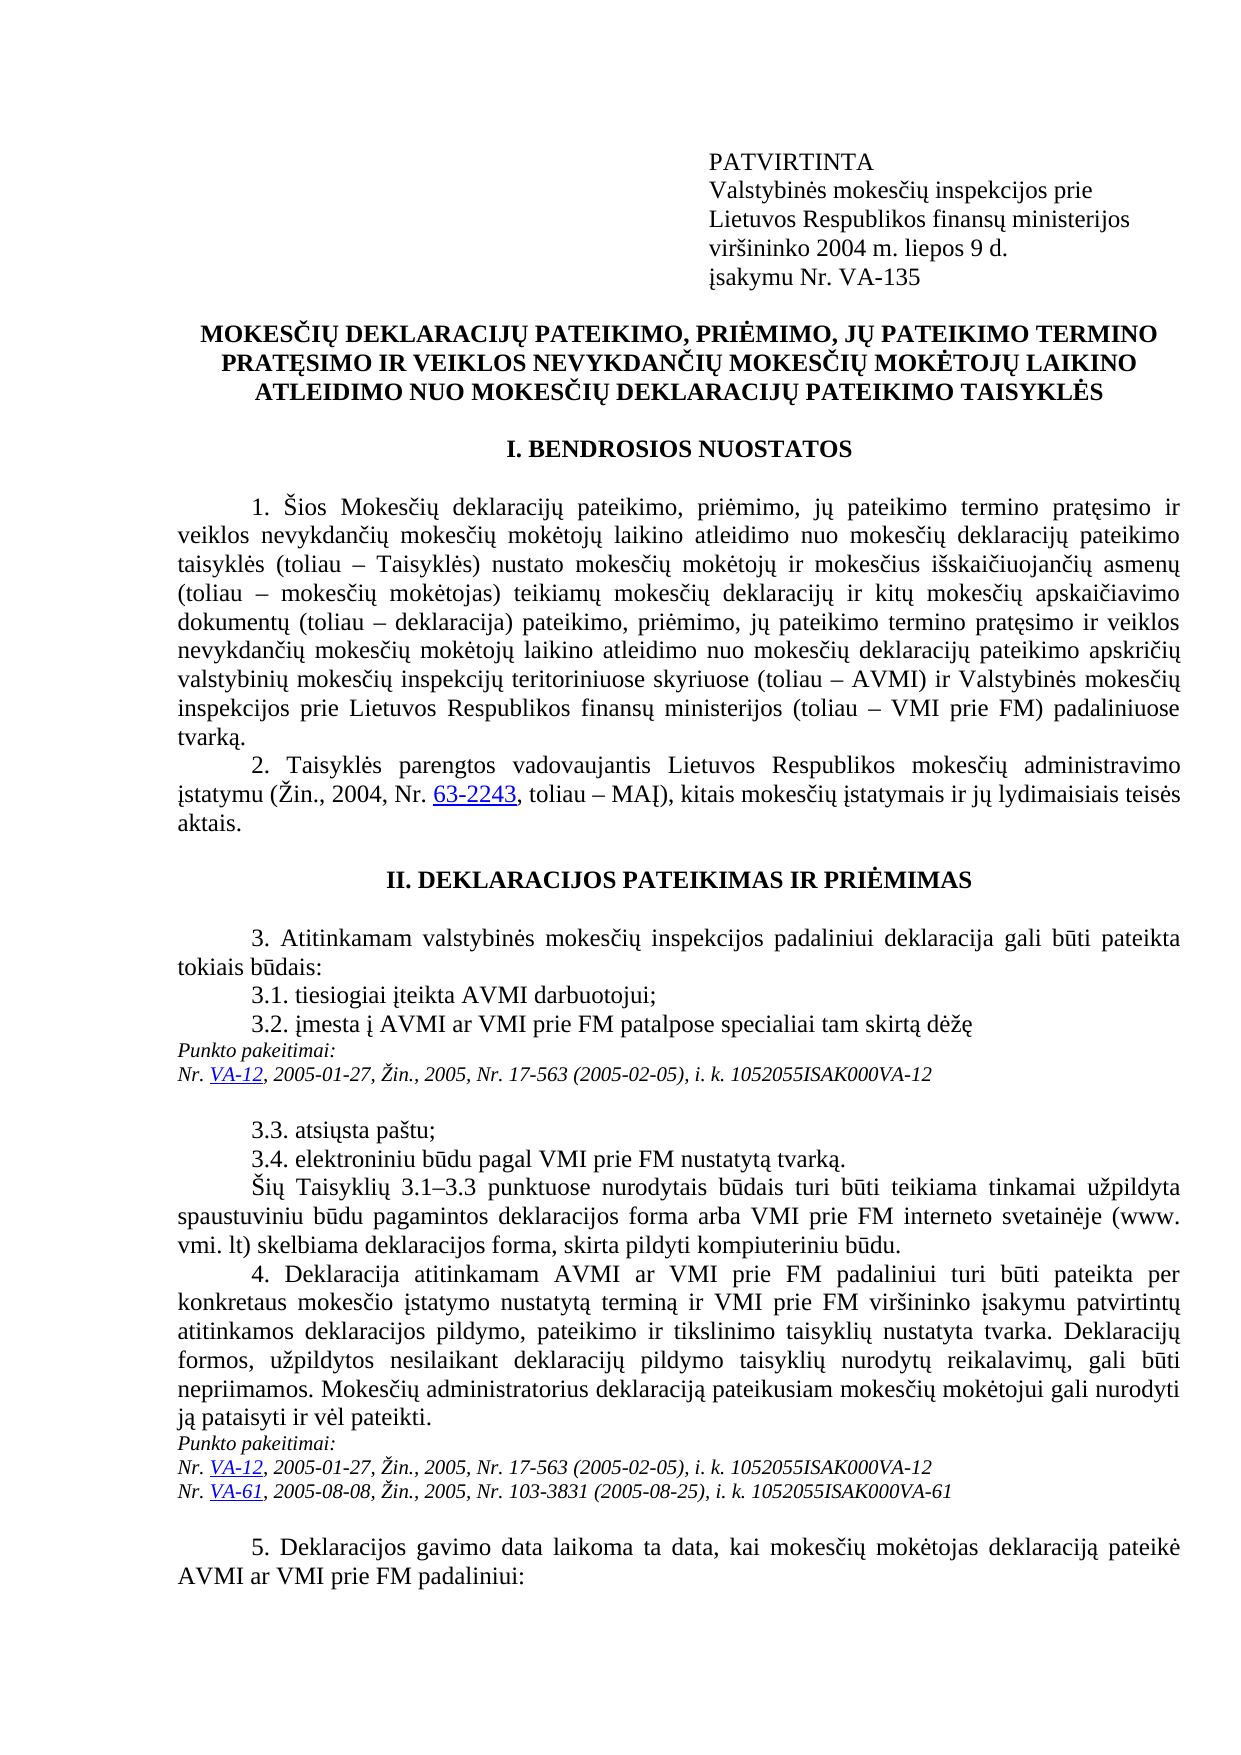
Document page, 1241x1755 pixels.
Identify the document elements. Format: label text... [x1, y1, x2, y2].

text Punkto pakeitimai: [177, 1431, 1181, 1455]
text 5. Deklaracijos gavimo data laikoma ta data, kai mokesčių mokėtojas deklaraciją pateikė AVMI ar VMI prie FM padaliniui: [177, 1532, 1181, 1590]
text 3.1. tiesiogiai įteikta AVMI darbuotojui; [177, 981, 1181, 1009]
text Nr. VA-12, 2005-01-27, Žin., 2005, Nr. 17-563 (2005-02-05), i. k. 1052055ISAK000VA-12 [177, 1455, 1181, 1479]
text 3.3. atsiųsta paštu; [177, 1115, 1181, 1144]
text 3.4. elektroniniu būdu pagal VMI prie FM nustatytą tvarką. [177, 1144, 1181, 1172]
text 3. Atitinkamam valstybinės mokesčių inspekcijos padaliniui deklaracija gali būti pateikta tokiais būdais: [177, 923, 1181, 981]
text I. BENDROSIOS NUOSTATOS [177, 434, 1181, 463]
text Punkto pakeitimai: [177, 1038, 1181, 1062]
text 4. Deklaracija atitinkamam AVMI ar VMI prie FM padaliniui turi būti pateikta per konkretaus mokesčio įstatymo nustatytą terminą ir VMI prie FM viršininko įsakymu patvirtintų atitinkamos deklaracijos pildymo, pateikimo ir tikslinimo taisyklių nustatyta tvarka. Deklaracijų formos, užpildytos nesilaikant deklaracijų pildymo taisyklių nurodytų reikalavimų, gali būti nepriimamos. Mokesčių administratorius deklaraciją pateikusiam mokesčių mokėtojui gali nurodyti ją pataisyti ir vėl pateikti. [177, 1259, 1181, 1431]
text MOKESČIŲ DEKLARACIJŲ PATEIKIMO, PRIĖMIMO, JŲ PATEIKIMO TERMINO PRATĘSIMO IR veiklos nevykdančių mokesčių mokėtojų LAIKINO atleidimo nuo mokesčiŲ deklaracijŲ pateikimo TAISYKLĖS [177, 319, 1181, 406]
text PATVIRTINTA [177, 147, 1181, 176]
text Nr. VA-12, 2005-01-27, Žin., 2005, Nr. 17-563 (2005-02-05), i. k. 1052055ISAK000VA-12 [177, 1062, 1181, 1086]
text 3.2. įmesta į AVMI ar VMI prie FM patalpose specialiai tam skirtą dėžę [177, 1009, 1181, 1038]
text Nr. VA-61, 2005-08-08, Žin., 2005, Nr. 103-3831 (2005-08-25), i. k. 1052055ISAK000VA-61 [177, 1479, 1181, 1503]
text Valstybinės mokesčių inspekcijos prie [177, 176, 1181, 204]
text 2. Taisyklės parengtos vadovaujantis Lietuvos Respublikos mokesčių administravimo įstatymu (Žin., 2004, Nr. 63-2243, toliau – MAĮ), kitais mokesčių įstatymais ir jų lydimaisiais teisės aktais. [177, 751, 1181, 837]
text 1. Šios Mokesčių deklaracijų pateikimo, priėmimo, jų pateikimo termino pratęsimo ir veiklos nevykdančių mokesčių mokėtojų laikino atleidimo nuo mokesčių deklaracijų pateikimo taisyklės (toliau – Taisyklės) nustato mokesčių mokėtojų ir mokesčius išskaičiuojančių asmenų (toliau – mokesčių mokėtojas) teikiamų mokesčių deklaracijų ir kitų mokesčių apskaičiavimo dokumentų (toliau – deklaracija) pateikimo, priėmimo, jų pateikimo termino pratęsimo ir veiklos nevykdančių mokesčių mokėtojų laikino atleidimo nuo mokesčių deklaracijų pateikimo apskričių valstybinių mokesčių inspekcijų teritoriniuose skyriuose (toliau – AVMI) ir Valstybinės mokesčių inspekcijos prie Lietuvos Respublikos finansų ministerijos (toliau – VMI prie FM) padaliniuose tvarką. [177, 492, 1181, 751]
text Šių Taisyklių 3.1–3.3 punktuose nurodytais būdais turi būti teikiama tinkamai užpildyta spaustuviniu būdu pagamintos deklaracijos forma arba VMI prie FM interneto svetainėje (www. vmi. lt) skelbiama deklaracijos forma, skirta pildyti kompiuteriniu būdu. [177, 1172, 1181, 1259]
text viršininko 2004 m. liepos 9 d. [177, 233, 1181, 262]
text įsakymu Nr. VA-135 [177, 262, 1181, 291]
text Lietuvos Respublikos finansų ministerijos [177, 204, 1181, 233]
text II. DEKLARACIJOS PATEIKIMAS IR PRIĖMIMAS [177, 866, 1181, 894]
